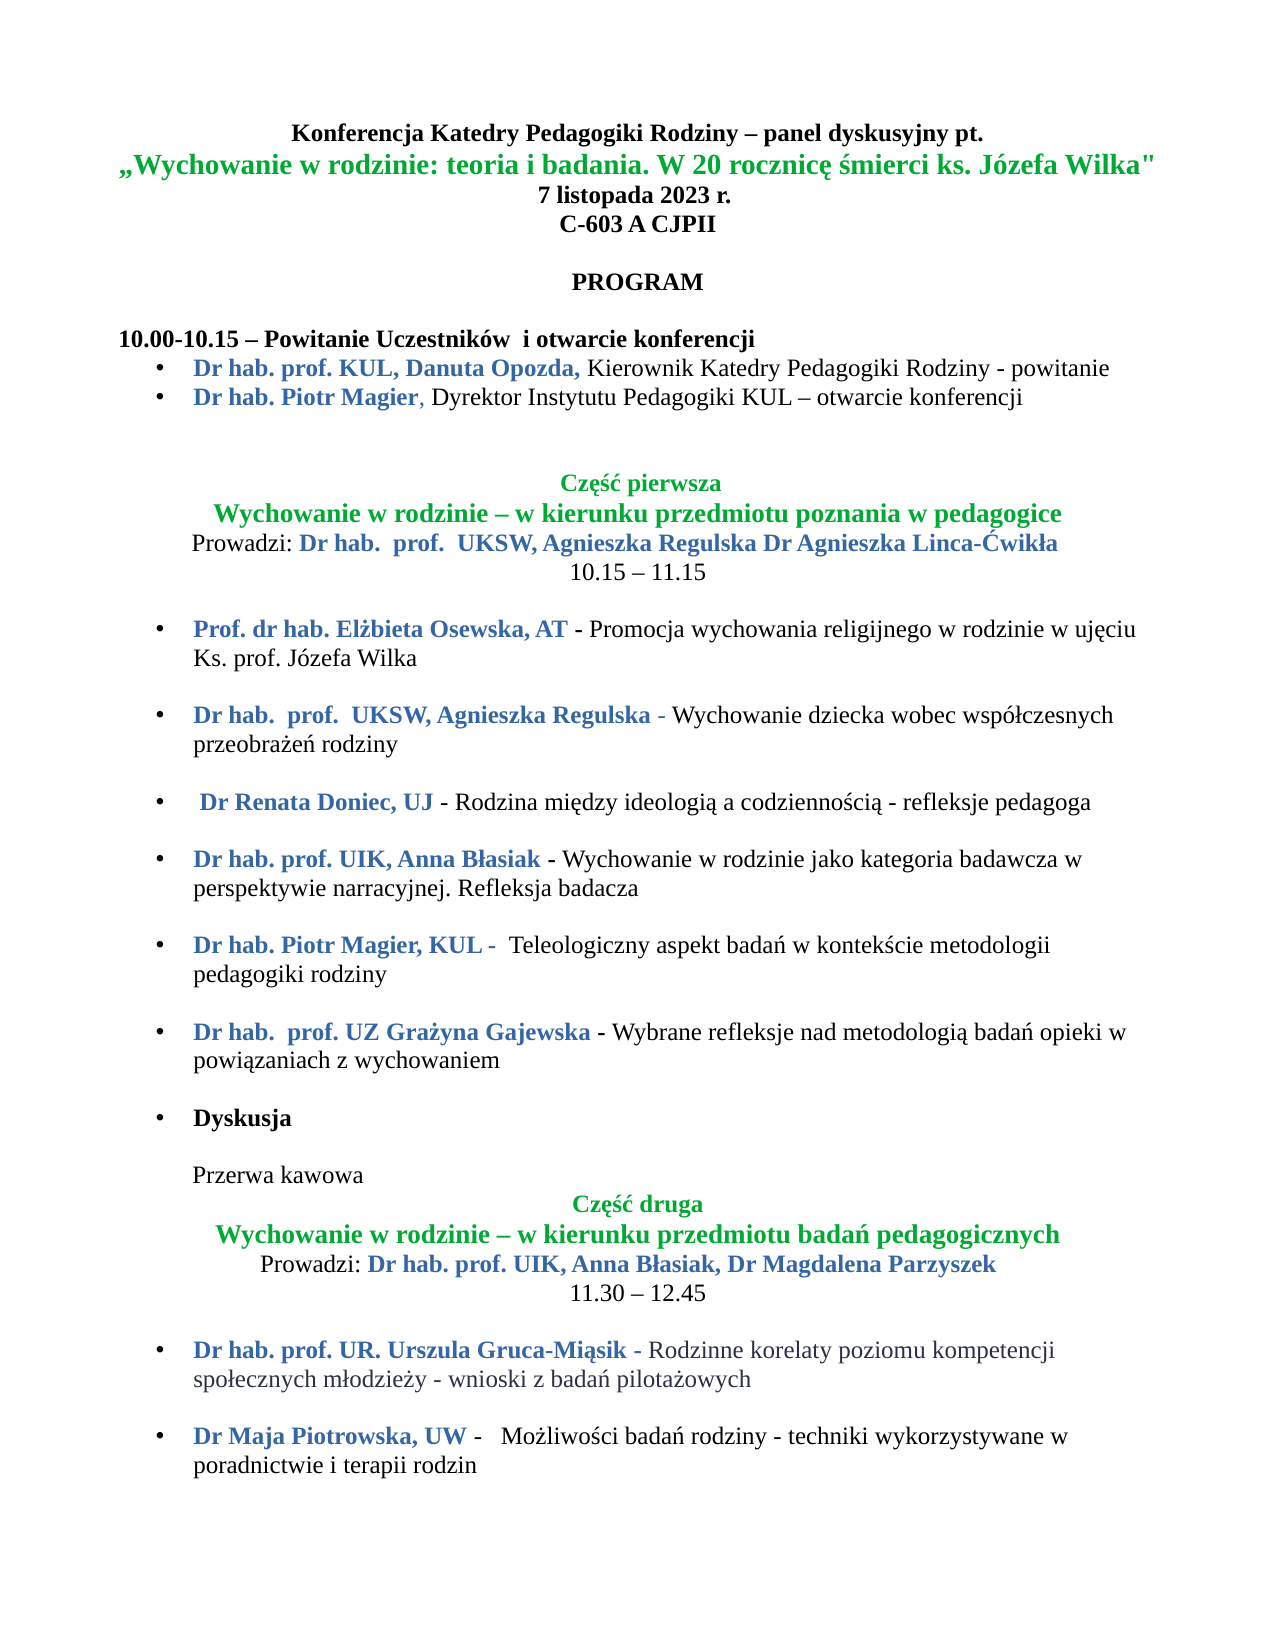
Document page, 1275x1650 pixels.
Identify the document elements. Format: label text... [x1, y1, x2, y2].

text 10.15 – 11.15 [118, 557, 1157, 585]
text Prowadzi: Dr hab. prof. UKSW, Agnieszka Regulska Dr Agnieszka Linca-Ćwikła [118, 528, 1157, 557]
text Wychowanie w rodzinie – w kierunku przedmiotu poznania w pedagogice [118, 497, 1157, 528]
text Przerwa kawowa [118, 1160, 1157, 1189]
list Prof. dr hab. Elżbieta Osewska, AT - Promocja wychowania religijnego w rodzinie w ujęciu Ks. prof. Józefa Wilka [156, 614, 1157, 672]
text C-603 A CJPII [118, 209, 1157, 238]
text PROGRAM [118, 267, 1157, 295]
list Dr hab. prof. KUL, Danuta Opozda, Kierownik Katedry Pedagogiki Rodziny - powitanie [156, 353, 1157, 382]
list Dr hab. Piotr Magier, KUL - Teleologiczny aspekt badań w kontekście metodologii pedagogiki rodziny [156, 930, 1157, 988]
text Konferencja Katedry Pedagogiki Rodziny – panel dyskusyjny pt. [118, 118, 1157, 147]
text 10.00-10.15 – Powitanie Uczestników i otwarcie konferencji [118, 324, 1157, 353]
text Część druga [118, 1189, 1157, 1218]
list Dr hab. prof. UIK, Anna Błasiak - Wychowanie w rodzinie jako kategoria badawcza w perspektywie narracyjnej. Refleksja badacza [156, 844, 1157, 902]
list Dr hab. prof. UR. Urszula Gruca-Miąsik - Rodzinne korelaty poziomu kompetencji społecznych młodzieży - wnioski z badań pilotażowych [156, 1335, 1157, 1393]
text Część pierwsza [118, 468, 1157, 497]
text 7 listopada 2023 r. [118, 180, 1157, 209]
list Dyskusja [156, 1103, 1157, 1132]
text „Wychowanie w rodzinie: teoria i badania. W 20 rocznicę śmierci ks. Józefa Wilka" [118, 147, 1157, 180]
list Dr Maja Piotrowska, UW - Możliwości badań rodziny - techniki wykorzystywane w poradnictwie i terapii rodzin [156, 1421, 1157, 1479]
text Wychowanie w rodzinie – w kierunku przedmiotu badań pedagogicznych [118, 1218, 1157, 1249]
list Dr hab. prof. UKSW, Agnieszka Regulska - Wychowanie dziecka wobec współczesnych przeobrażeń rodziny [156, 700, 1157, 758]
text 11.30 – 12.45 [118, 1278, 1157, 1306]
list Dr hab. prof. UZ Grażyna Gajewska - Wybrane refleksje nad metodologią badań opieki w powiązaniach z wychowaniem [156, 1017, 1157, 1074]
text Prowadzi: Dr hab. prof. UIK, Anna Błasiak, Dr Magdalena Parzyszek [118, 1249, 1157, 1278]
list Dr hab. Piotr Magier, Dyrektor Instytutu Pedagogiki KUL – otwarcie konferencji [156, 382, 1157, 410]
list Dr Renata Doniec, UJ - Rodzina między ideologią a codziennością - refleksje pedagoga [156, 787, 1157, 815]
